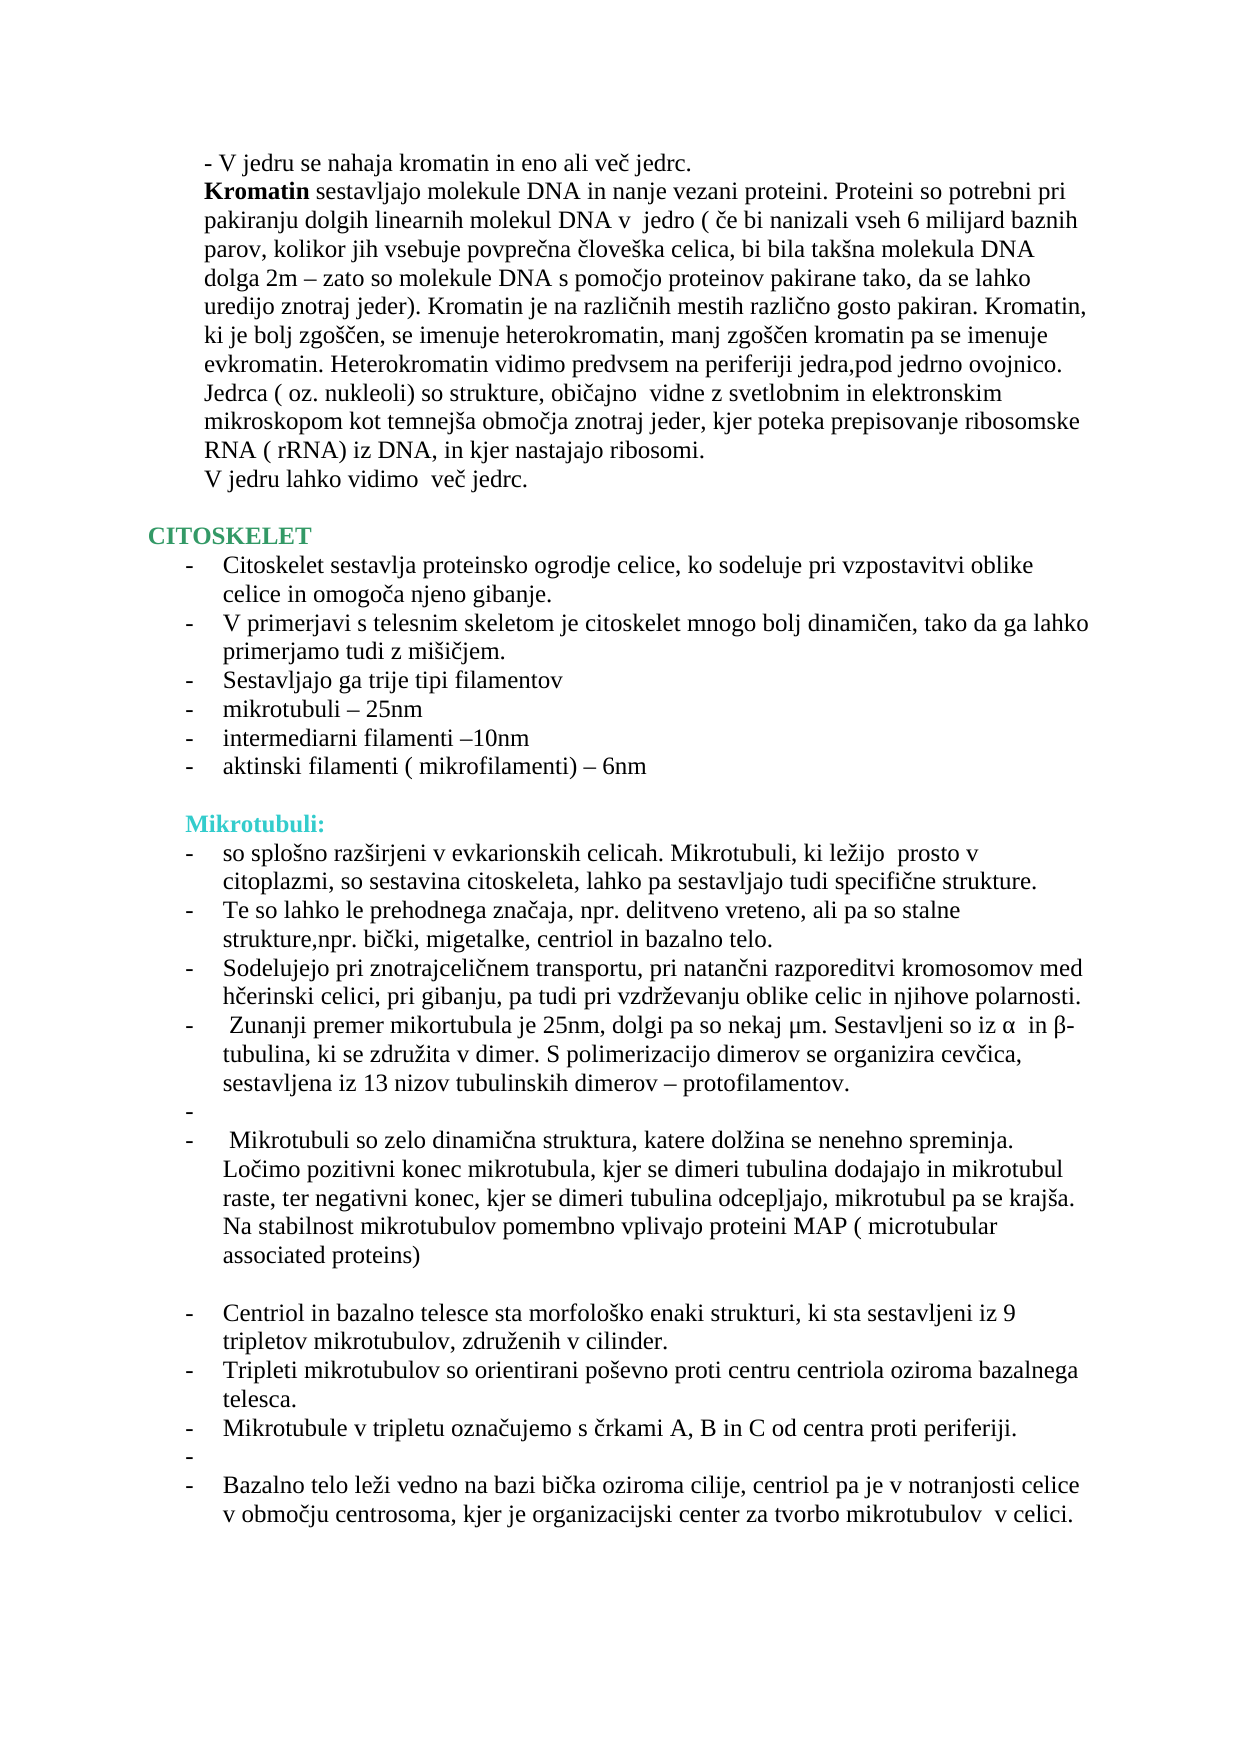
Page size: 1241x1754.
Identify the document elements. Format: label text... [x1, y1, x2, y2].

list mikrotubuli – 25nm [185, 694, 1093, 723]
list intermediarni filamenti –10nm [185, 723, 1093, 751]
text - V jedru se nahaja kromatin in eno ali več jedrc. [148, 148, 1093, 176]
list Tripleti mikrotubulov so orientirani poševno proti centru centriola oziroma bazalnega telesca. [185, 1355, 1093, 1413]
list Bazalno telo leži vedno na bazi bička oziroma cilije, centriol pa je v notranjosti celice v območju centrosoma, kjer je organizacijski center za tvorbo mikrotubulov v celici. [185, 1470, 1093, 1528]
list V primerjavi s telesnim skeletom je citoskelet mnogo bolj dinamičen, tako da ga lahko primerjamo tudi z mišičjem. [185, 608, 1093, 665]
list Centriol in bazalno telesce sta morfološko enaki strukturi, ki sta sestavljeni iz 9 tripletov mikrotubulov, združenih v cilinder. [185, 1298, 1093, 1355]
text CITOSKELET [148, 521, 1093, 550]
list aktinski filamenti ( mikrofilamenti) – 6nm [185, 751, 1093, 780]
text Kromatin sestavljajo molekule DNA in nanje vezani proteini. Proteini so potrebni pri pakiranju dolgih linearnih molekul DNA v jedro ( če bi nanizali vseh 6 milijard baznih parov, kolikor jih vsebuje povprečna človeška celica, bi bila takšna molekula DNA dolga 2m – zato so molekule DNA s pomočjo proteinov pakirane tako, da se lahko uredijo znotraj jeder). Kromatin je na različnih mestih različno gosto pakiran. Kromatin, ki je bolj zgoščen, se imenuje heterokromatin, manj zgoščen kromatin pa se imenuje evkromatin. Heterokromatin vidimo predvsem na periferiji jedra,pod jedrno ovojnico. Jedrca ( oz. nukleoli) so strukture, običajno vidne z svetlobnim in elektronskim mikroskopom kot temnejša območja znotraj jeder, kjer poteka prepisovanje ribosomske RNA ( rRNA) iz DNA, in kjer nastajajo ribosomi. [204, 176, 1093, 464]
list so splošno razširjeni v evkarionskih celicah. Mikrotubuli, ki ležijo prosto v citoplazmi, so sestavina citoskeleta, lahko pa sestavljajo tudi specifične strukture. [185, 838, 1093, 895]
list Te so lahko le prehodnega značaja, npr. delitveno vreteno, ali pa so stalne strukture,npr. bički, migetalke, centriol in bazalno telo. [185, 895, 1093, 953]
text Mikrotubuli: [185, 809, 1093, 838]
list Zunanji premer mikortubula je 25nm, dolgi pa so nekaj μm. Sestavljeni so iz α in β- tubulina, ki se združita v dimer. S polimerizacijo dimerov se organizira cevčica, sestavljena iz 13 nizov tubulinskih dimerov – protofilamentov. [185, 1010, 1093, 1096]
list Sodelujejo pri znotrajceličnem transportu, pri natančni razporeditvi kromosomov med hčerinski celici, pri gibanju, pa tudi pri vzdrževanju oblike celic in njihove polarnosti. [185, 953, 1093, 1010]
text V jedru lahko vidimo več jedrc. [204, 464, 1093, 493]
list Mikrotubuli so zelo dinamična struktura, katere dolžina se nenehno spreminja. Ločimo pozitivni konec mikrotubula, kjer se dimeri tubulina dodajajo in mikrotubul raste, ter negativni konec, kjer se dimeri tubulina odcepljajo, mikrotubul pa se krajša. Na stabilnost mikrotubulov pomembno vplivajo proteini MAP ( microtubular associated proteins) [185, 1125, 1093, 1269]
list Sestavljajo ga trije tipi filamentov [185, 665, 1093, 694]
list Citoskelet sestavlja proteinsko ogrodje celice, ko sodeluje pri vzpostavitvi oblike celice in omogoča njeno gibanje. [185, 550, 1093, 608]
list Mikrotubule v tripletu označujemo s črkami A, B in C od centra proti periferiji. [185, 1413, 1093, 1441]
